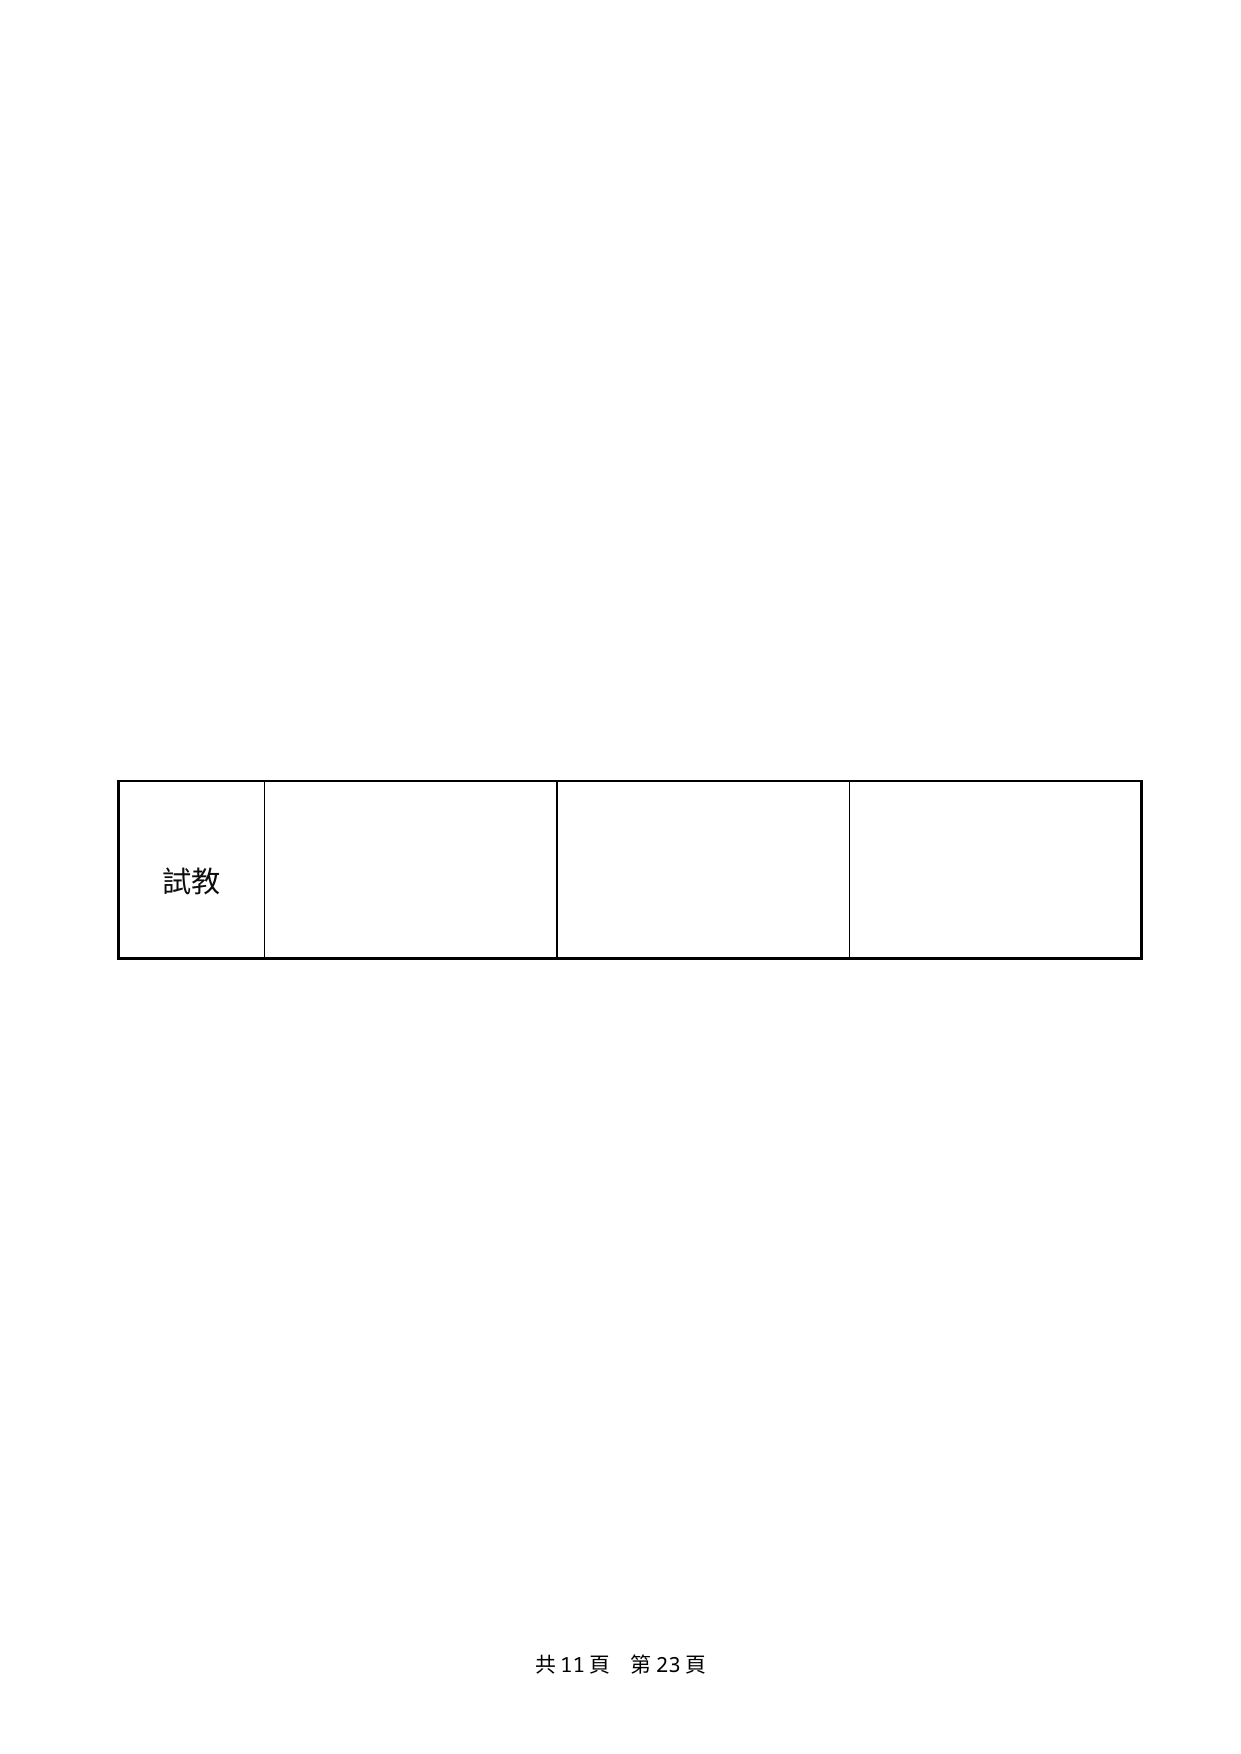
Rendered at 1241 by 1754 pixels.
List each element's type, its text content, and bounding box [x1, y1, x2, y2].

table_cell 試教 [120, 782, 264, 957]
table_cell [265, 782, 556, 957]
table_cell [850, 782, 1140, 957]
table_cell [558, 782, 849, 957]
